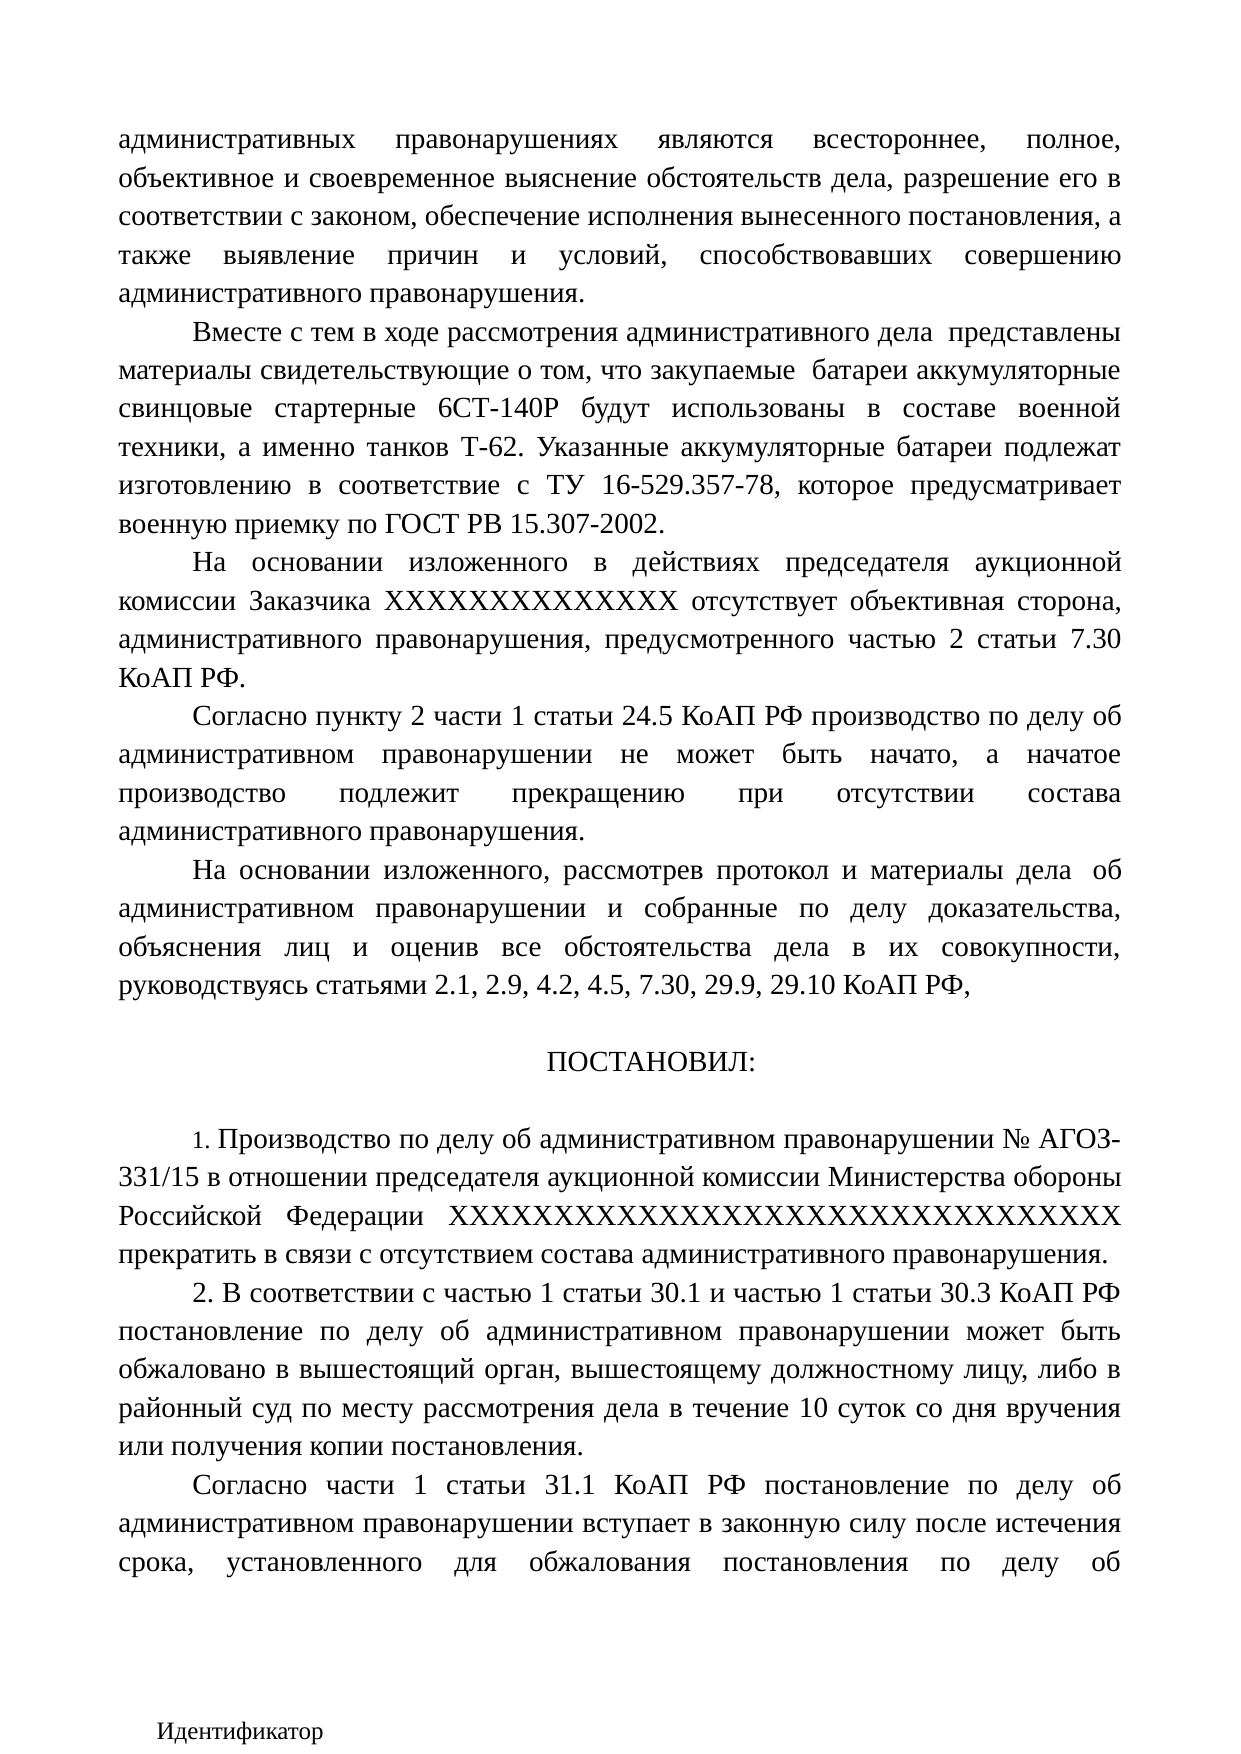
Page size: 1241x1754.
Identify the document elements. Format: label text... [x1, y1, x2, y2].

text 2. В соответствии с частью 1 статьи 30.1 и частью 1 статьи 30.3 КоАП РФ постановление по делу об административном правонарушении может быть обжаловано в вышестоящий орган, вышестоящему должностному лицу, либо в районный суд по месту рассмотрения дела в течение 10 суток со дня вручения или получения копии постановления. [118, 1271, 1122, 1463]
text административных правонарушениях являются всестороннее, полное, объективное и своевременное выяснение обстоятельств дела, разрешение его в соответствии с законом, обеспечение исполнения вынесенного постановления, а также выявление причин и условий, способствовавших совершению административного правонарушения. [118, 118, 1122, 310]
text Вместе с тем в ходе рассмотрения административного дела представлены материалы свидетельствующие о том, что закупаемые батареи аккумуляторные свинцовые стартерные 6СТ-140Р будут использованы в составе военной техники, а именно танков Т-62. Указанные аккумуляторные батареи подлежат изготовлению в соответствие с ТУ 16-529.357-78, которое предусматривает военную приемку по ГОСТ РВ 15.307-2002. [118, 310, 1122, 541]
text ПОСТАНОВИЛ: [118, 1041, 1122, 1079]
text На основании изложенного в действиях председателя аукционной комиссии Заказчика XXXXXXXXXXXXXX отсутствует объективная сторона, административного правонарушения, предусмотренного частью 2 статьи 7.30 КоАП РФ. [118, 541, 1122, 695]
text На основании изложенного, рассмотрев протокол и материалы дела об административном правонарушении и собранные по делу доказательства, объяснения лиц и оценив все обстоятельства дела в их совокупности, руководствуясь статьями 2.1, 2.9, 4.2, 4.5, 7.30, 29.9, 29.10 КоАП РФ, [118, 848, 1122, 1002]
text Согласно пункту 2 части 1 статьи 24.5 КоАП РФ производство по делу об административном правонарушении не может быть начато, а начатое производство подлежит прекращению при отсутствии состава административного правонарушения. [118, 695, 1122, 848]
text 1. Производство по делу об административном правонарушении № АГОЗ-331/15 в отношении председателя аукционной комиссии Министерства обороны Российской Федерации XXXXXXXXXXXXXXXXXXXXXXXXXXXXXXXX прекратить в связи с отсутствием состава административного правонарушения. [118, 1117, 1122, 1271]
text Согласно части 1 статьи 31.1 КоАП РФ постановление по делу об административном правонарушении вступает в законную силу после истечения срока, установленного для обжалования постановления по делу об [118, 1463, 1122, 1579]
